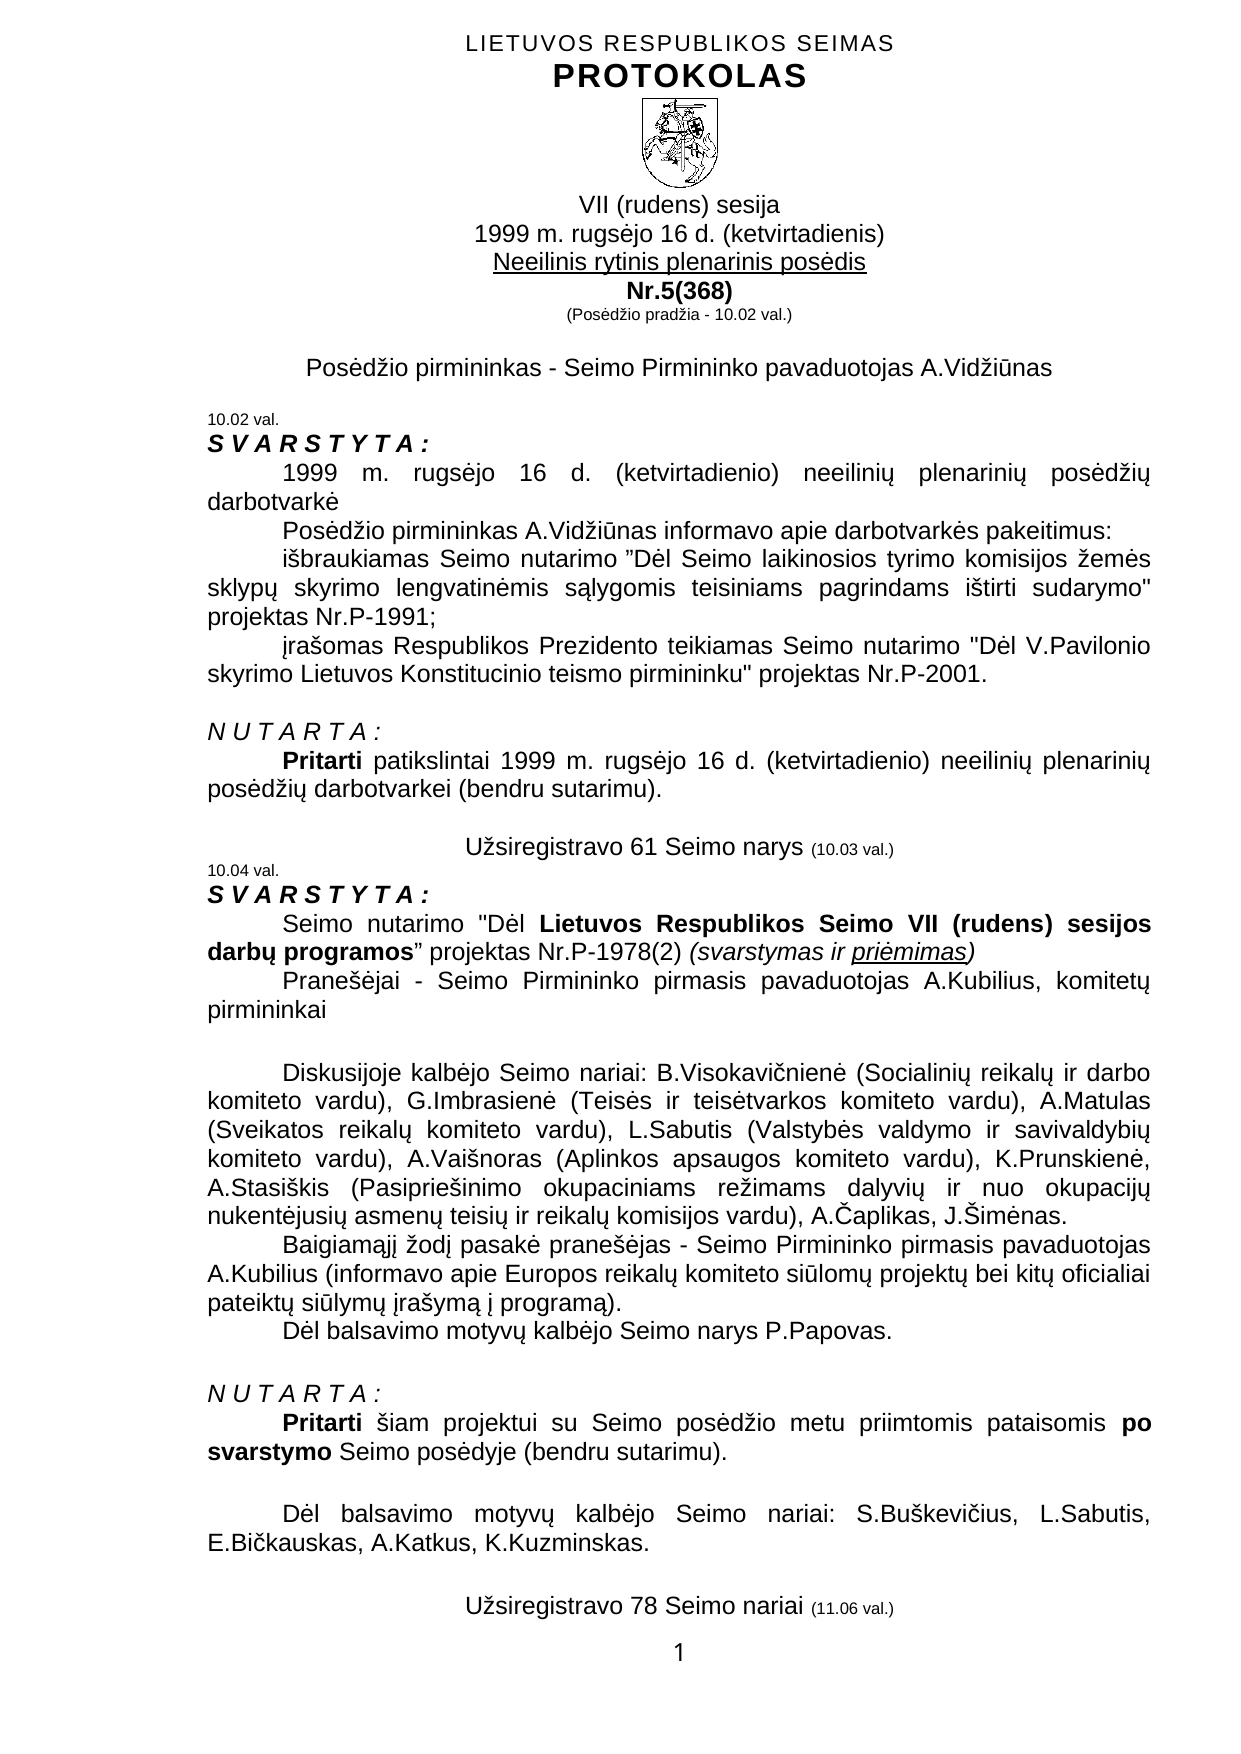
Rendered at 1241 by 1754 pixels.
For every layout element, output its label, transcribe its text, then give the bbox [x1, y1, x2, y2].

text Neeilinis rytinis plenarinis posėdis [207, 247, 1152, 276]
text (Posėdžio pradžia - 10.02 val.) [207, 305, 1152, 324]
text Pranešėjai - Seimo Pirmininko pirmasis pavaduotojas A.Kubilius, komitetų pirmininkai [207, 966, 1152, 1023]
text N U T A R T A : [207, 1379, 1152, 1408]
text Dėl balsavimo motyvų kalbėjo Seimo nariai: S.Buškevičius, L.Sabutis, E.Bičkauskas, A.Katkus, K.Kuzminskas. [207, 1499, 1152, 1557]
text PROTOKOLAS [207, 56, 1152, 95]
text 1999 m. rugsėjo 16 d. (ketvirtadienio) neeilinių plenarinių posėdžių darbotvarkė [207, 458, 1152, 516]
text Dėl balsavimo motyvų kalbėjo Seimo narys P.Papovas. [207, 1316, 1152, 1345]
text Posėdžio pirmininkas A.Vidžiūnas informavo apie darbotvarkės pakeitimus: [207, 516, 1152, 544]
text Posėdžio pirmininkas - Seimo Pirmininko pavaduotojas A.Vidžiūnas [207, 353, 1152, 381]
text S V A R S T Y T A : [207, 880, 1152, 908]
text Užsiregistravo 78 Seimo nariai (11.06 val.) [207, 1591, 1152, 1620]
text Seimo nutarimo "Dėl Lietuvos Respublikos Seimo VII (rudens) sesijos darbų programos” projektas Nr.P-1978(2) (svarstymas ir priėmimas) [207, 908, 1152, 966]
text išbraukiamas Seimo nutarimo ”Dėl Seimo laikinosios tyrimo komisijos žemės sklypų skyrimo lengvatinėmis sąlygomis teisiniams pagrindams ištirti sudarymo" projektas Nr.P-1991; [207, 544, 1152, 631]
text S V A R S T Y T A : [207, 429, 1152, 458]
text Diskusijoje kalbėjo Seimo nariai: B.Visokavičnienė (Socialinių reikalų ir darbo komiteto vardu), G.Imbrasienė (Teisės ir teisėtvarkos komiteto vardu), A.Matulas (Sveikatos reikalų komiteto vardu), L.Sabutis (Valstybės valdymo ir savivaldybių komiteto vardu), A.Vaišnoras (Aplinkos apsaugos komiteto vardu), K.Prunskienė, A.Stasiškis (Pasipriešinimo okupaciniams režimams dalyvių ir nuo okupacijų nukentėjusių asmenų teisių ir reikalų komisijos vardu), A.Čaplikas, J.Šimėnas. [207, 1058, 1152, 1230]
text Pritarti patikslintai 1999 m. rugsėjo 16 d. (ketvirtadienio) neeilinių plenarinių posėdžių darbotvarkei (bendru sutarimu). [207, 746, 1152, 803]
text Užsiregistravo 61 Seimo narys (10.03 val.) [207, 832, 1152, 861]
text Pritarti šiam projektui su Seimo posėdžio metu priimtomis pataisomis po svarstymo Seimo posėdyje (bendru sutarimu). [207, 1408, 1152, 1465]
text LIETUVOS RESPUBLIKOS SEIMAS [207, 30, 1152, 56]
text 10.04 val. [207, 861, 1152, 880]
text įrašomas Respublikos Prezidento teikiamas Seimo nutarimo "Dėl V.Pavilonio skyrimo Lietuvos Konstitucinio teismo pirmininku" projektas Nr.P-2001. [207, 631, 1152, 688]
text Baigiamąjį žodį pasakė pranešėjas - Seimo Pirmininko pirmasis pavaduotojas A.Kubilius (informavo apie Europos reikalų komiteto siūlomų projektų bei kitų oficialiai pateiktų siūlymų įrašymą į programą). [207, 1230, 1152, 1316]
text 1999 m. rugsėjo 16 d. (ketvirtadienis) [207, 218, 1152, 247]
text 10.02 val. [207, 410, 1152, 429]
text N U T A R T A : [207, 717, 1152, 746]
text VII (rudens) sesija [207, 95, 1152, 218]
text Nr.5(368) [207, 276, 1152, 305]
